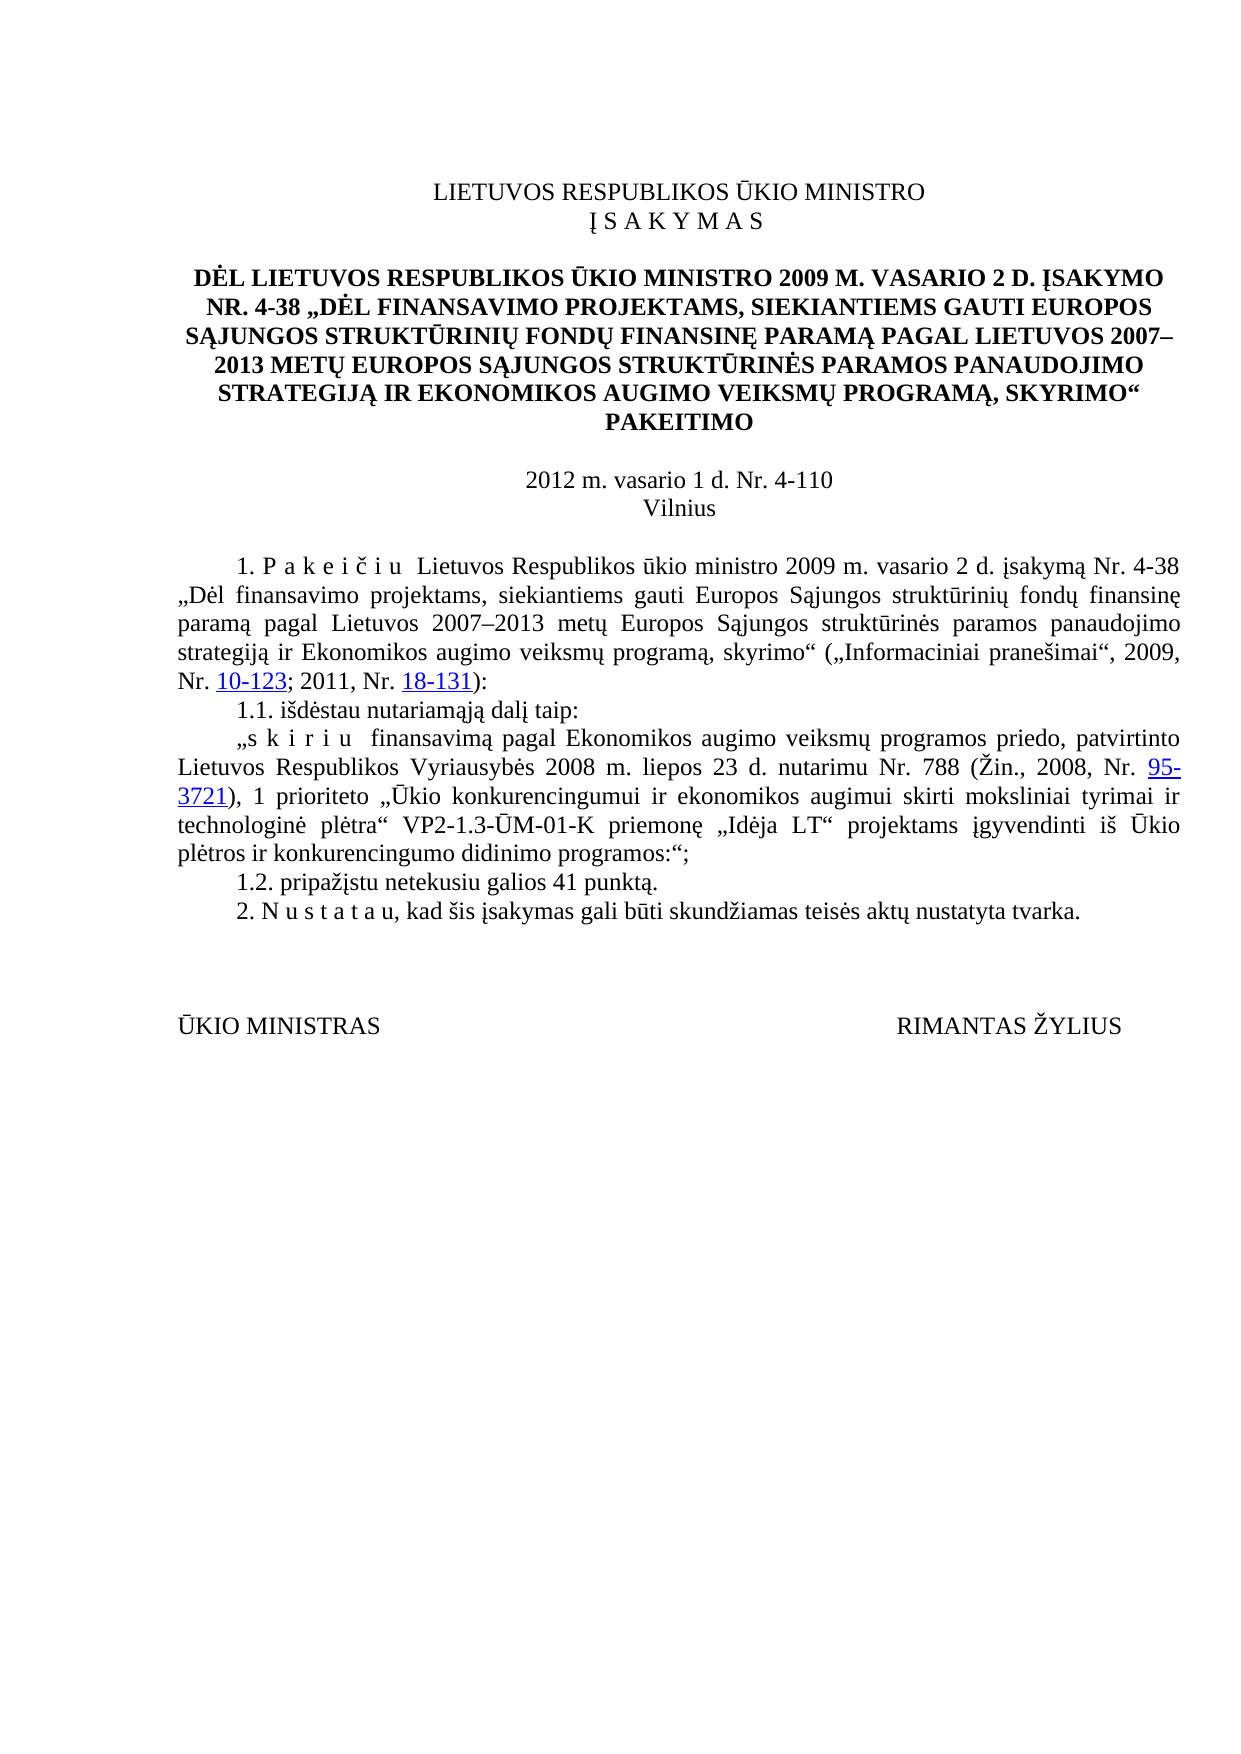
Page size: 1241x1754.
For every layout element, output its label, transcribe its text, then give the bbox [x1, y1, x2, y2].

text Vilnius [177, 493, 1181, 522]
text DĖL LIETUVOS RESPUBLIKOS ŪKIO MINISTRO 2009 M. VASARIO 2 D. ĮSAKYMO NR. 4-38 „DĖL FINANSAVIMO PROJEKTAMS, SIEKIANTIEMS GAUTI EUROPOS SĄJUNGOS STRUKTŪRINIŲ FONDŲ FINANSINĘ PARAMĄ PAGAL LIETUVOS 2007–2013 METŲ EUROPOS SĄJUNGOS STRUKTŪRINĖS PARAMOS PANAUDOJIMO STRATEGIJĄ IR EKONOMIKOS AUGIMO VEIKSMŲ PROGRAMĄ, SKYRIMO“ PAKEITIMO [177, 263, 1181, 436]
text LIETUVOS RESPUBLIKOS ŪKIO MINISTRO [177, 177, 1181, 206]
text 1.1. išdėstau nutariamąją dalį taip: [177, 695, 1181, 723]
text „s k i r i u finansavimą pagal Ekonomikos augimo veiksmų programos priedo, patvirtinto Lietuvos Respublikos Vyriausybės 2008 m. liepos 23 d. nutarimu Nr. 788 (Žin., 2008, Nr. 95-3721), 1 prioriteto „Ūkio konkurencingumui ir ekonomikos augimui skirti moksliniai tyrimai ir technologinė plėtra“ VP2-1.3-ŪM-01-K priemonę „Idėja LT“ projektams įgyvendinti iš Ūkio plėtros ir konkurencingumo didinimo programos:“; [177, 723, 1181, 867]
text 2012 m. vasario 1 d. Nr. 4-110 [177, 465, 1181, 493]
text 1.2. pripažįstu netekusiu galios 41 punktą. [177, 867, 1181, 896]
text Į S A K Y M A S [177, 206, 1181, 235]
text Ūkio ministras Rimantas Žylius [177, 1011, 1181, 1040]
text 2. N u s t a t a u, kad šis įsakymas gali būti skundžiamas teisės aktų nustatyta tvarka. [177, 896, 1181, 925]
text 1. P a k e i č i u Lietuvos Respublikos ūkio ministro 2009 m. vasario 2 d. įsakymą Nr. 4-38 „Dėl finansavimo projektams, siekiantiems gauti Europos Sąjungos struktūrinių fondų finansinę paramą pagal Lietuvos 2007–2013 metų Europos Sąjungos struktūrinės paramos panaudojimo strategiją ir Ekonomikos augimo veiksmų programą, skyrimo“ („Informaciniai pranešimai“, 2009, Nr. 10-123; 2011, Nr. 18-131): [177, 551, 1181, 695]
